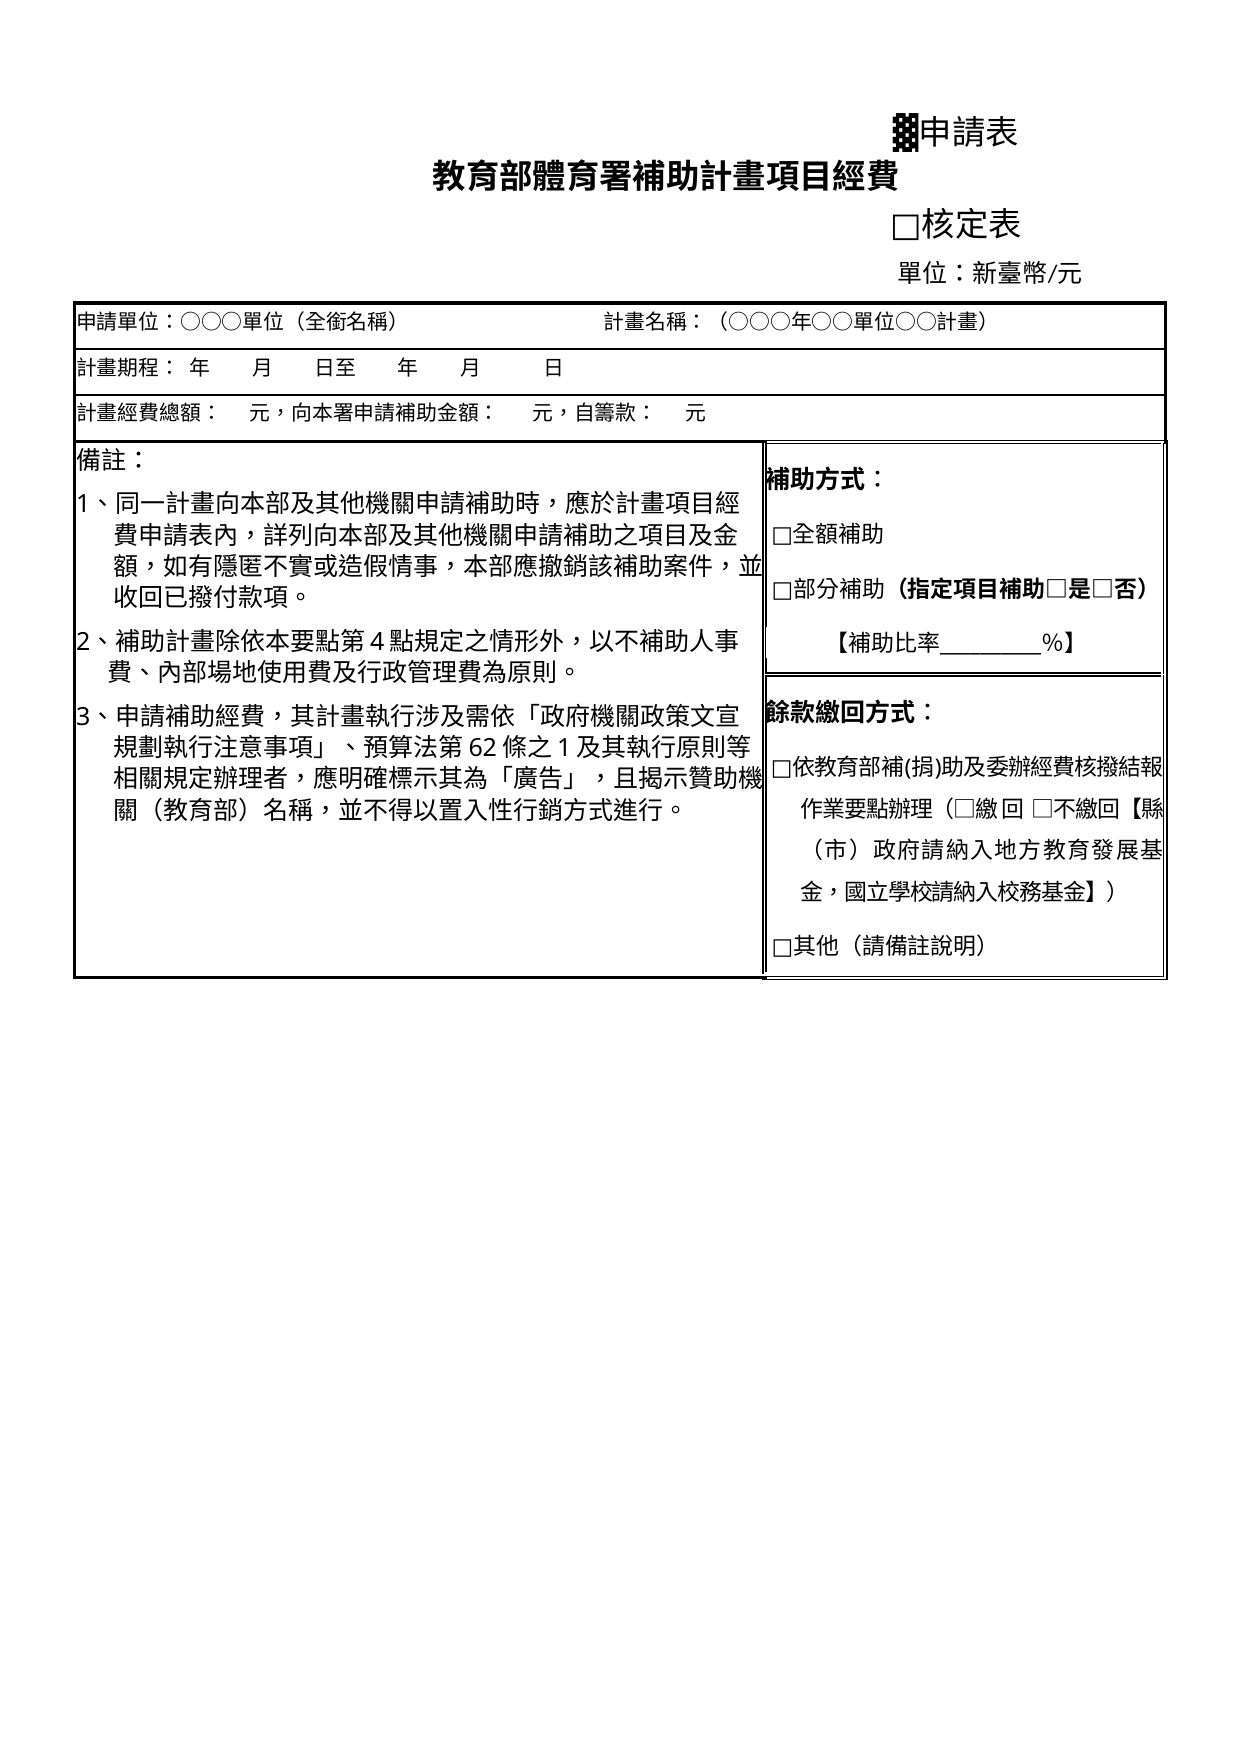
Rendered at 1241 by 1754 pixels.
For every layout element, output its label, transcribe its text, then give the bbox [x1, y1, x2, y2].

table_cell □核定表 單位：新臺幣/元 [704, 210, 1086, 301]
table_cell 補助方式： □全額補助 □部分補助（指定項目補助□是□否） 【補助比率__________％】 [767, 441, 1164, 672]
table_header [131, 118, 246, 164]
table_cell 計畫經費總額： 元，向本署申請補助金額： 元，自籌款： 元 [76, 396, 1164, 439]
table_cell [131, 210, 246, 301]
table_cell [373, 210, 498, 301]
table_header [1086, 118, 1165, 164]
table_cell [75, 210, 131, 301]
table_cell 教育部體育署補助計畫項目經費 [246, 164, 1086, 210]
table_cell 計畫期程： 年 月 日至 年 月 日 [76, 350, 1164, 394]
table_cell 備註： 1、同一計畫向本部及其他機關申請補助時，應於計畫項目經費申請表內，詳列向本部及其他機關申請補助之項目及金額，如有隱匿不實或造假情事，本部應撤銷該補助案件，並收回已撥付款項。 2、補助計畫除依本要點第4點規定之情形外，以不補助人事費、內部場地使用費及行政管理費為原則。 3、申請補助經費，其計畫執行涉及需依「政府機關政策文宣規劃執行注意事項」、預算法第62條之1及其執行原則等相關規定辦理者，應明確標示其為「廣告」，且揭示贊助機關（教育部）名稱，並不得以置入性行銷方式進行。 [76, 443, 764, 976]
table_header [373, 118, 498, 164]
table_header [246, 118, 373, 164]
table_header [75, 118, 131, 164]
table_cell 申請單位：○○○單位（全銜名稱） [76, 305, 602, 348]
table_cell 計畫名稱：（○○○年○○單位○○計畫） [602, 305, 1164, 348]
table_cell [75, 164, 131, 210]
table_cell [498, 210, 704, 301]
table_header ▓申請表 [704, 118, 1086, 164]
table_cell [1086, 210, 1165, 301]
table_cell [1086, 164, 1165, 210]
table_cell 餘款繳回方式： □依教育部補(捐)助及委辦經費核撥結報作業要點辦理（□繳 回 □不繳回【縣（市）政府請納入地方教育發展基金，國立學校請納入校務基金】） □其他（請備註說明） [765, 672, 1165, 976]
table_cell [131, 164, 246, 210]
table_cell [246, 210, 373, 301]
table_header [498, 118, 704, 164]
